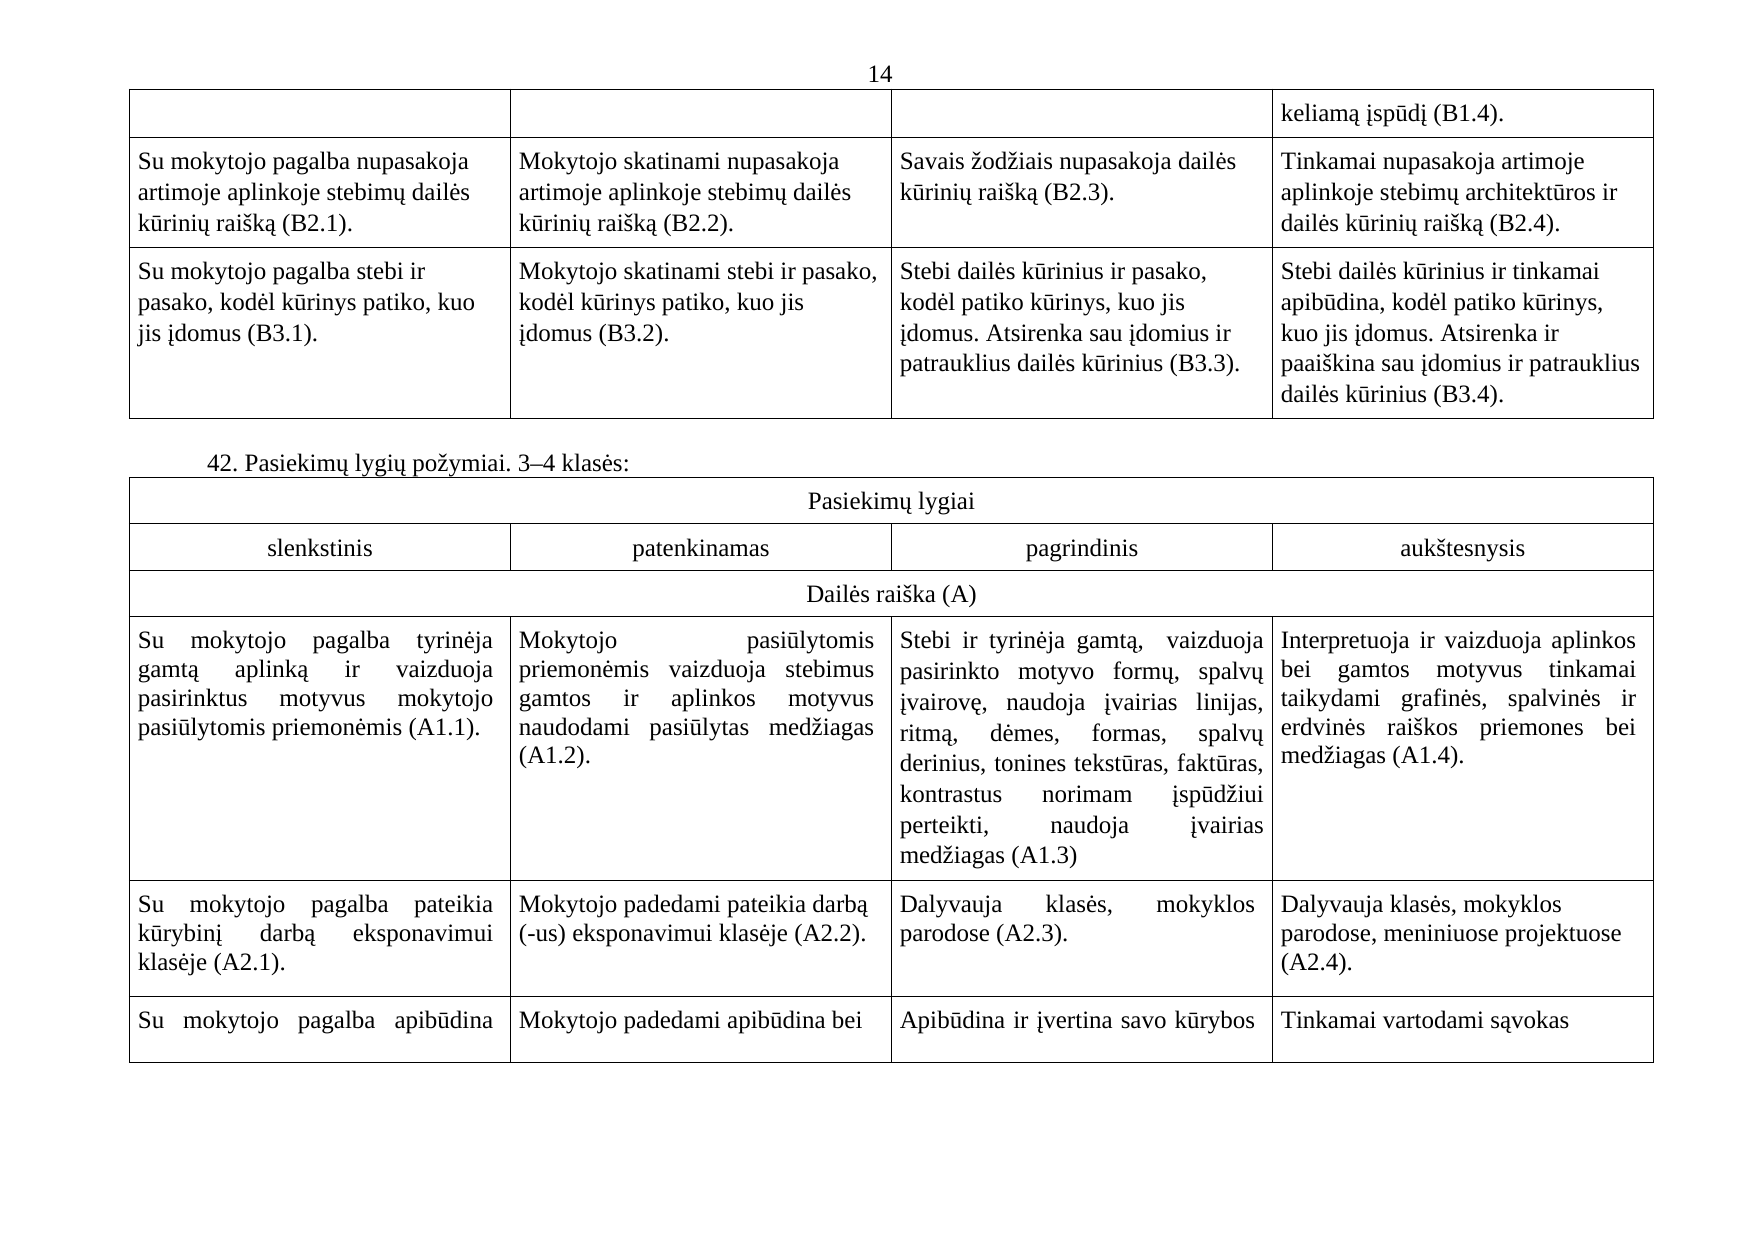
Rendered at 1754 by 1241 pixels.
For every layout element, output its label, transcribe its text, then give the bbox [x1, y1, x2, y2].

table_cell [511, 90, 891, 137]
table_cell Dalyvauja klasės, mokyklos parodose, meniniuose projektuose (A2.4). [1273, 881, 1653, 996]
table_cell slenkstinis [130, 524, 510, 570]
table_cell Savais žodžiais nupasakoja dailės kūrinių raišką (B2.3). [892, 138, 1272, 247]
table_cell Su mokytojo pagalba pateikia kūrybinį darbą eksponavimui klasėje (A2.1). [130, 881, 510, 996]
table_cell Su mokytojo pagalba apibūdina [130, 997, 510, 1062]
table_cell Apibūdina ir įvertina savo kūrybos [892, 997, 1272, 1062]
table_cell Stebi dailės kūrinius ir pasako, kodėl patiko kūrinys, kuo jis įdomus. Atsirenka sau įdomius ir patrauklius dailės kūrinius (B3.3). [892, 248, 1272, 418]
table_cell Dalyvauja klasės, mokyklos parodose (A2.3). [892, 881, 1272, 996]
table_cell Mokytojo pasiūlytomis priemonėmis vaizduoja stebimus gamtos ir aplinkos motyvus naudodami pasiūlytas medžiagas (A1.2). [511, 617, 891, 880]
table_cell pagrindinis [892, 524, 1272, 570]
table_cell patenkinamas [511, 524, 891, 570]
table_cell Mokytojo skatinami stebi ir pasako, kodėl kūrinys patiko, kuo jis įdomus (B3.2). [511, 248, 891, 418]
table_cell Stebi ir tyrinėja gamtą, vaizduoja pasirinkto motyvo formų, spalvų įvairovę, naudoja įvairias linijas, ritmą, dėmes, formas, spalvų derinius, tonines tekstūras, faktūras, kontrastus norimam įspūdžiui perteikti, naudoja įvairias medžiagas (A1.3) [892, 617, 1272, 880]
table_cell aukštesnysis [1273, 524, 1653, 570]
table_header Pasiekimų lygiai [130, 478, 1653, 523]
table_cell Mokytojo padedami pateikia darbą (-us) eksponavimui klasėje (A2.2). [511, 881, 891, 996]
table_cell Tinkamai nupasakoja artimoje aplinkoje stebimų architektūros ir dailės kūrinių raišką (B2.4). [1273, 138, 1653, 247]
table_cell Mokytojo skatinami nupasakoja artimoje aplinkoje stebimų dailės kūrinių raišką (B2.2). [511, 138, 891, 247]
table_cell keliamą įspūdį (B1.4). [1273, 90, 1653, 137]
table_cell Tinkamai vartodami sąvokas [1273, 997, 1653, 1062]
table_cell Su mokytojo pagalba nupasakoja artimoje aplinkoje stebimų dailės kūrinių raišką (B2.1). [130, 138, 510, 247]
table_cell [130, 90, 510, 137]
table_cell Dailės raiška (A) [130, 571, 1653, 616]
text 42. Pasiekimų lygių požymiai. 3–4 klasės: [118, 448, 1642, 477]
table_cell Interpretuoja ir vaizduoja aplinkos bei gamtos motyvus tinkamai taikydami grafinės, spalvinės ir erdvinės raiškos priemones bei medžiagas (A1.4). [1273, 617, 1653, 880]
table_cell Su mokytojo pagalba stebi ir pasako, kodėl kūrinys patiko, kuo jis įdomus (B3.1). [130, 248, 510, 418]
table_cell Su mokytojo pagalba tyrinėja gamtą aplinką ir vaizduoja pasirinktus motyvus mokytojo pasiūlytomis priemonėmis (A1.1). [130, 617, 510, 880]
table_cell Stebi dailės kūrinius ir tinkamai apibūdina, kodėl patiko kūrinys, kuo jis įdomus. Atsirenka ir paaiškina sau įdomius ir patrauklius dailės kūrinius (B3.4). [1273, 248, 1653, 418]
table_cell Mokytojo padedami apibūdina bei [511, 997, 891, 1062]
table_cell [892, 90, 1272, 137]
